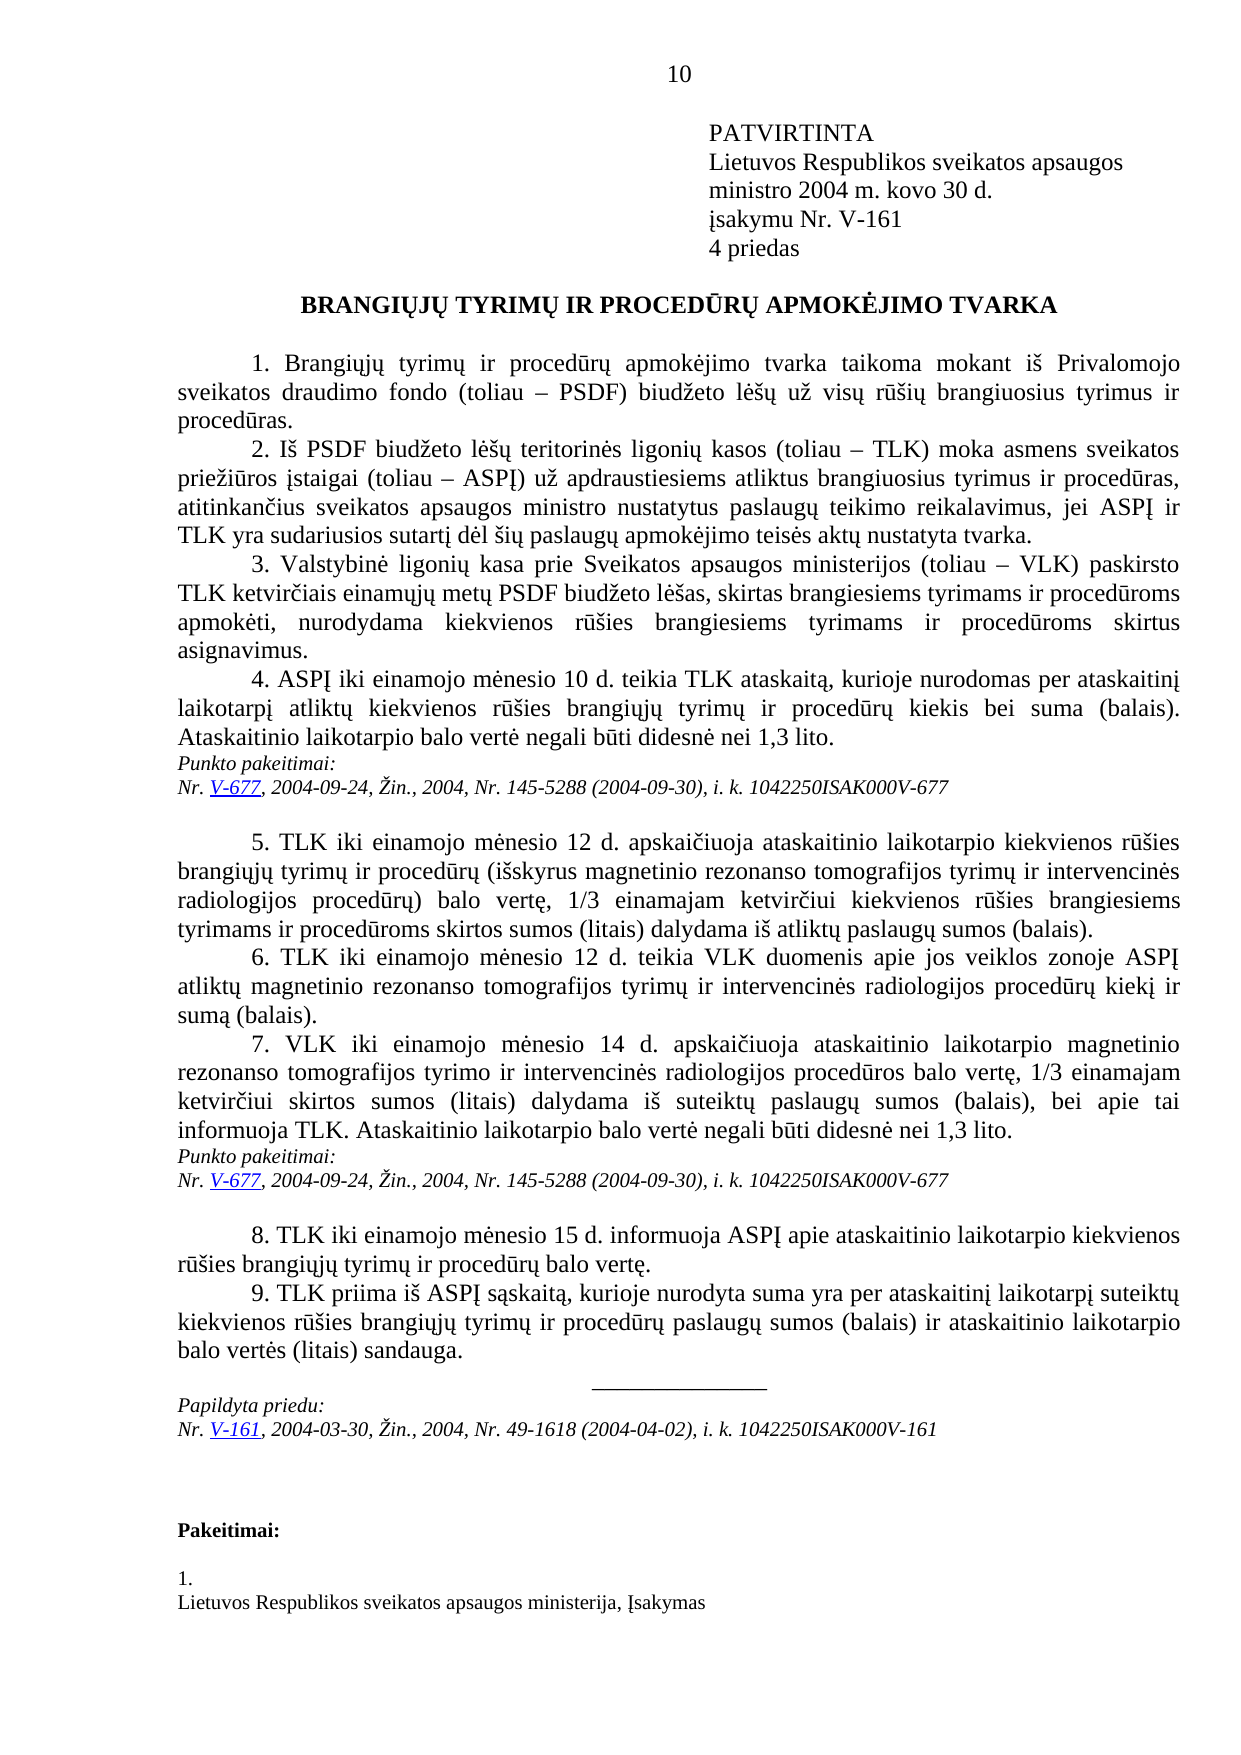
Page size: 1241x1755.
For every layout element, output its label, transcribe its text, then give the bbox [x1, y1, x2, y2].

text PATVIRTINTA [709, 118, 1181, 147]
text 3. Valstybinė ligonių kasa prie Sveikatos apsaugos ministerijos (toliau – VLK) paskirsto TLK ketvirčiais einamųjų metų PSDF biudžeto lėšas, skirtas brangiesiems tyrimams ir procedūroms apmokėti, nurodydama kiekvienos rūšies brangiesiems tyrimams ir procedūroms skirtus asignavimus. [177, 549, 1181, 664]
text 6. TLK iki einamojo mėnesio 12 d. teikia VLK duomenis apie jos veiklos zonoje ASPĮ atliktų magnetinio rezonanso tomografijos tyrimų ir intervencinės radiologijos procedūrų kiekį ir sumą (balais). [177, 942, 1181, 1029]
text 1. Brangiųjų tyrimų ir procedūrų apmokėjimo tvarka taikoma mokant iš Privalomojo sveikatos draudimo fondo (toliau – PSDF) biudžeto lėšų už visų rūšių brangiuosius tyrimus ir procedūras. [177, 348, 1181, 434]
text Nr. V-161, 2004-03-30, Žin., 2004, Nr. 49-1618 (2004-04-02), i. k. 1042250ISAK000V-161 [177, 1417, 1181, 1441]
text įsakymu Nr. V-161 [177, 204, 1181, 233]
text Lietuvos Respublikos sveikatos apsaugos ministerija, Įsakymas [177, 1590, 1181, 1614]
text 5. TLK iki einamojo mėnesio 12 d. apskaičiuoja ataskaitinio laikotarpio kiekvienos rūšies brangiųjų tyrimų ir procedūrų (išskyrus magnetinio rezonanso tomografijos tyrimų ir intervencinės radiologijos procedūrų) balo vertę, 1/3 einamajam ketvirčiui kiekvienos rūšies brangiesiems tyrimams ir procedūroms skirtos sumos (litais) dalydama iš atliktų paslaugų sumos (balais). [177, 827, 1181, 942]
text Pakeitimai: [177, 1518, 1181, 1542]
text Nr. V-677, 2004-09-24, Žin., 2004, Nr. 145-5288 (2004-09-30), i. k. 1042250ISAK000V-677 [177, 775, 1181, 799]
text 7. VLK iki einamojo mėnesio 14 d. apskaičiuoja ataskaitinio laikotarpio magnetinio rezonanso tomografijos tyrimo ir intervencinės radiologijos procedūros balo vertę, 1/3 einamajam ketvirčiui skirtos sumos (litais) dalydama iš suteiktų paslaugų sumos (balais), bei apie tai informuoja TLK. Ataskaitinio laikotarpio balo vertė negali būti didesnė nei 1,3 lito. [177, 1029, 1181, 1144]
text ______________ [177, 1364, 1181, 1393]
text Punkto pakeitimai: [177, 1144, 1181, 1168]
text 8. TLK iki einamojo mėnesio 15 d. informuoja ASPĮ apie ataskaitinio laikotarpio kiekvienos rūšies brangiųjų tyrimų ir procedūrų balo vertę. [177, 1221, 1181, 1278]
text 9. TLK priima iš ASPĮ sąskaitą, kurioje nurodyta suma yra per ataskaitinį laikotarpį suteiktų kiekvienos rūšies brangiųjų tyrimų ir procedūrų paslaugų sumos (balais) ir ataskaitinio laikotarpio balo vertės (litais) sandauga. [177, 1278, 1181, 1364]
text ministro 2004 m. kovo 30 d. [177, 176, 1181, 204]
text Nr. V-677, 2004-09-24, Žin., 2004, Nr. 145-5288 (2004-09-30), i. k. 1042250ISAK000V-677 [177, 1168, 1181, 1192]
text Lietuvos Respublikos sveikatos apsaugos [177, 147, 1181, 176]
text Papildyta priedu: [177, 1393, 1181, 1417]
text Brangiųjų tyrimų ir procedūrų apmokėjimo tvarka [177, 291, 1181, 319]
text 4. ASPĮ iki einamojo mėnesio 10 d. teikia TLK ataskaitą, kurioje nurodomas per ataskaitinį laikotarpį atliktų kiekvienos rūšies brangiųjų tyrimų ir procedūrų kiekis bei suma (balais). Ataskaitinio laikotarpio balo vertė negali būti didesnė nei 1,3 lito. [177, 664, 1181, 751]
text 2. Iš PSDF biudžeto lėšų teritorinės ligonių kasos (toliau – TLK) moka asmens sveikatos priežiūros įstaigai (toliau – ASPĮ) už apdraustiesiems atliktus brangiuosius tyrimus ir procedūras, atitinkančius sveikatos apsaugos ministro nustatytus paslaugų teikimo reikalavimus, jei ASPĮ ir TLK yra sudariusios sutartį dėl šių paslaugų apmokėjimo teisės aktų nustatyta tvarka. [177, 434, 1181, 549]
text Punkto pakeitimai: [177, 751, 1181, 775]
text 1. [177, 1566, 1181, 1590]
text 4 priedas [177, 233, 1181, 262]
